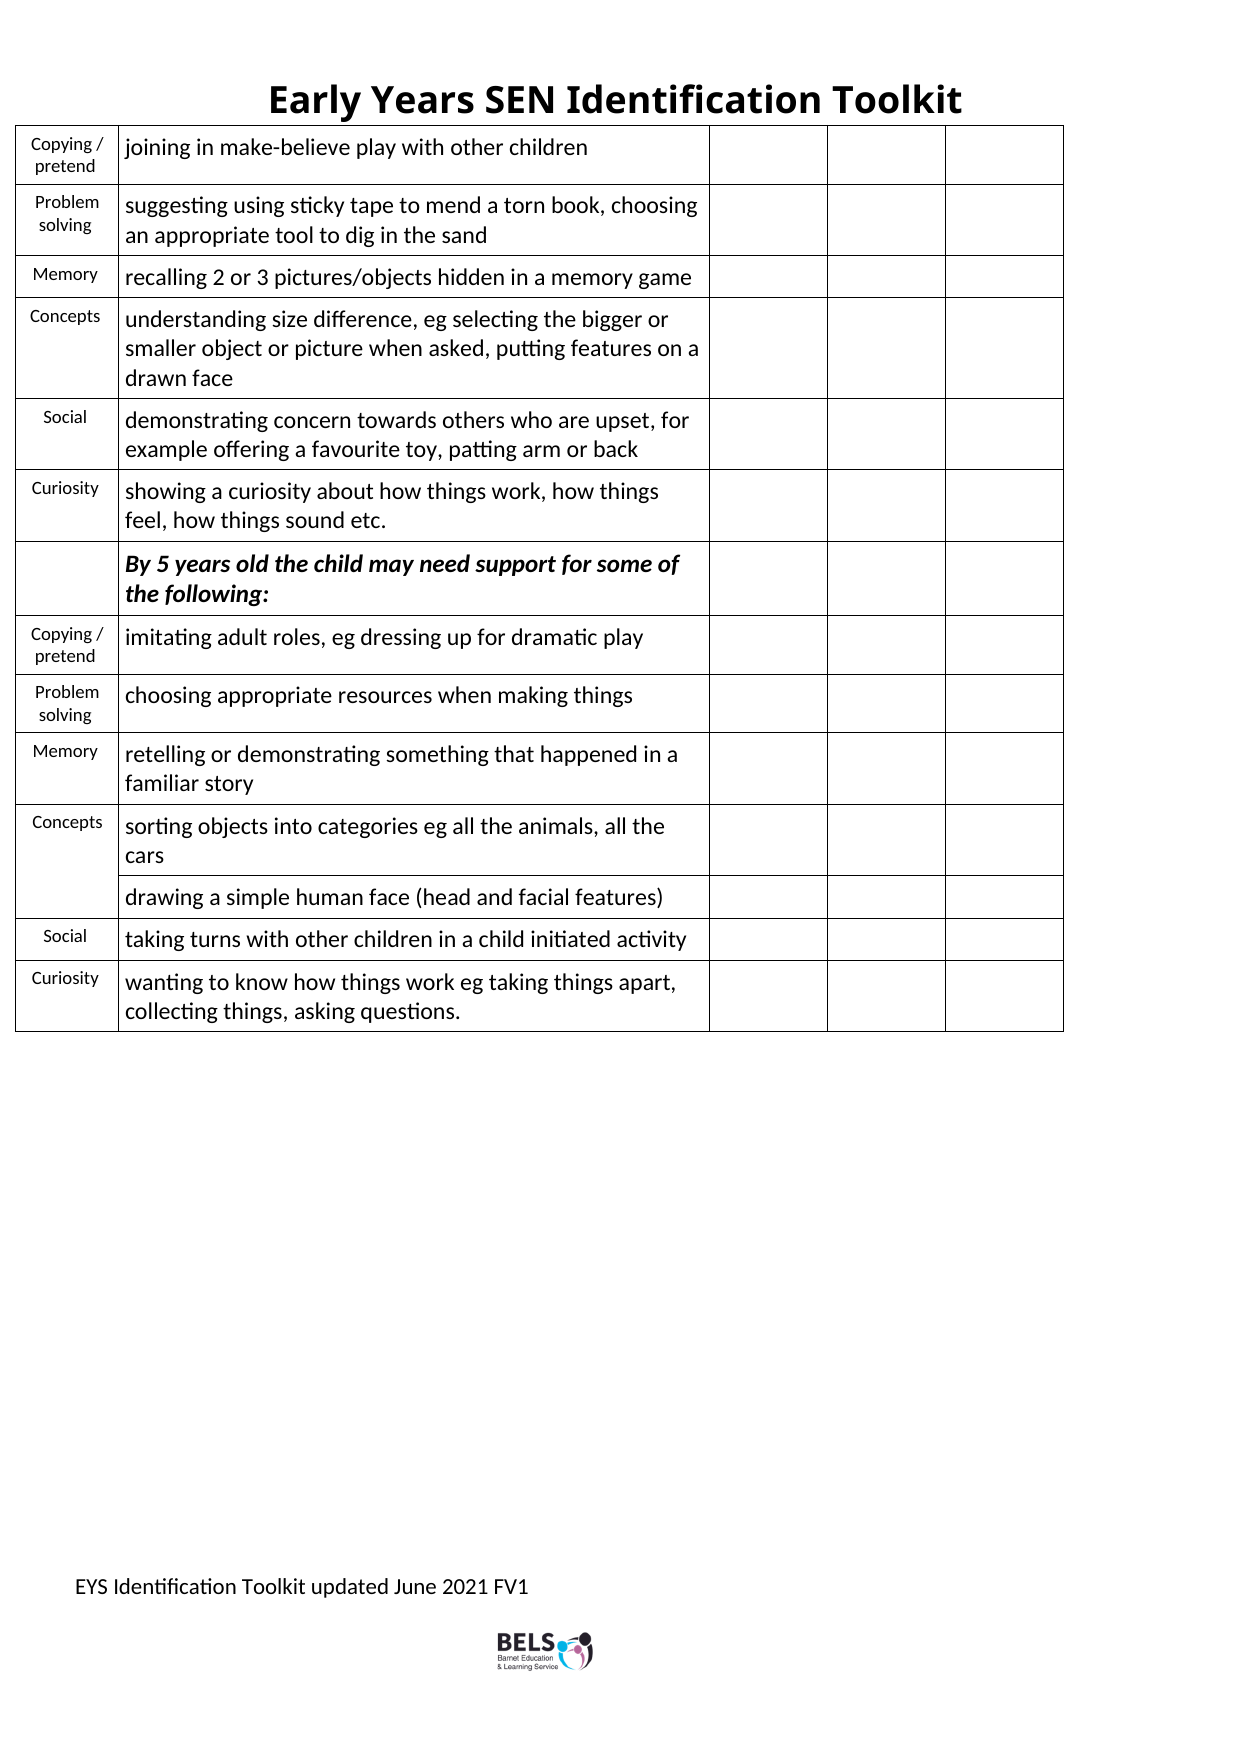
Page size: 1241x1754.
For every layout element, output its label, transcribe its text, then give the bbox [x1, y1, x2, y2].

table_cell [710, 256, 827, 297]
table_cell [710, 298, 827, 398]
table_cell [946, 675, 1063, 732]
table_cell Copying / pretend [16, 126, 118, 183]
table_cell joining in make-believe play with other children [119, 126, 709, 183]
table_cell [828, 399, 945, 469]
table_cell [828, 733, 945, 804]
table_cell [946, 542, 1063, 615]
table_cell [710, 675, 827, 732]
table_cell [16, 542, 118, 615]
table_cell wanting to know how things work eg taking things apart, collecting things, asking questions. [119, 961, 709, 1031]
table_cell [710, 805, 827, 875]
table_cell [946, 961, 1063, 1031]
table_cell By 5 years old the child may need support for some of the following: [119, 542, 709, 615]
table_cell [828, 675, 945, 732]
table_cell [828, 256, 945, 297]
table_cell [946, 399, 1063, 469]
table_cell [946, 298, 1063, 398]
table_cell taking turns with other children in a child initiated activity [119, 919, 709, 959]
table_cell [710, 470, 827, 541]
table_cell [710, 919, 827, 959]
table_cell showing a curiosity about how things work, how things feel, how things sound etc. [119, 470, 709, 541]
table_cell [946, 876, 1063, 917]
table_cell [710, 876, 827, 917]
table_cell Curiosity [16, 961, 118, 1031]
table_cell choosing appropriate resources when making things [119, 675, 709, 732]
table_cell [710, 542, 827, 615]
table_cell [828, 961, 945, 1031]
table_cell suggesting using sticky tape to mend a torn book, choosing an appropriate tool to dig in the sand [119, 185, 709, 255]
table_cell [828, 876, 945, 917]
table_cell Memory [16, 256, 118, 297]
table_cell Problem solving [16, 675, 118, 732]
table_cell drawing a simple human face (head and facial features) [119, 876, 709, 917]
table_cell [828, 185, 945, 255]
table_cell Concepts [16, 805, 118, 917]
table_cell understanding size difference, eg selecting the bigger or smaller object or picture when asked, putting features on a drawn face [119, 298, 709, 398]
table_cell [828, 805, 945, 875]
table_cell [828, 298, 945, 398]
table_cell [710, 616, 827, 673]
table_cell [828, 616, 945, 673]
table_cell demonstrating concern towards others who are upset, for example offering a favourite toy, patting arm or back [119, 399, 709, 469]
table_cell sorting objects into categories eg all the animals, all the cars [119, 805, 709, 875]
table_cell [946, 256, 1063, 297]
table_cell [828, 126, 945, 183]
table_cell [828, 470, 945, 541]
table_cell [946, 733, 1063, 804]
table_cell recalling 2 or 3 pictures/objects hidden in a memory game [119, 256, 709, 297]
table_cell [946, 805, 1063, 875]
table_cell Copying / pretend [16, 616, 118, 673]
table_cell [946, 185, 1063, 255]
table_cell [828, 919, 945, 959]
table_cell Curiosity [16, 470, 118, 541]
table_cell [710, 961, 827, 1031]
table_cell [828, 542, 945, 615]
table_cell Concepts [16, 298, 118, 398]
table_cell Problem solving [16, 185, 118, 255]
table_cell [946, 126, 1063, 183]
table_cell Social [16, 399, 118, 469]
table_cell [710, 733, 827, 804]
table_cell imitating adult roles, eg dressing up for dramatic play [119, 616, 709, 673]
table_cell [710, 399, 827, 469]
table_cell [946, 919, 1063, 959]
table_cell [710, 126, 827, 183]
table_cell [946, 616, 1063, 673]
table_cell [946, 470, 1063, 541]
table_cell Social [16, 919, 118, 959]
table_cell retelling or demonstrating something that happened in a familiar story [119, 733, 709, 804]
table_cell Memory [16, 733, 118, 804]
table_cell [710, 185, 827, 255]
